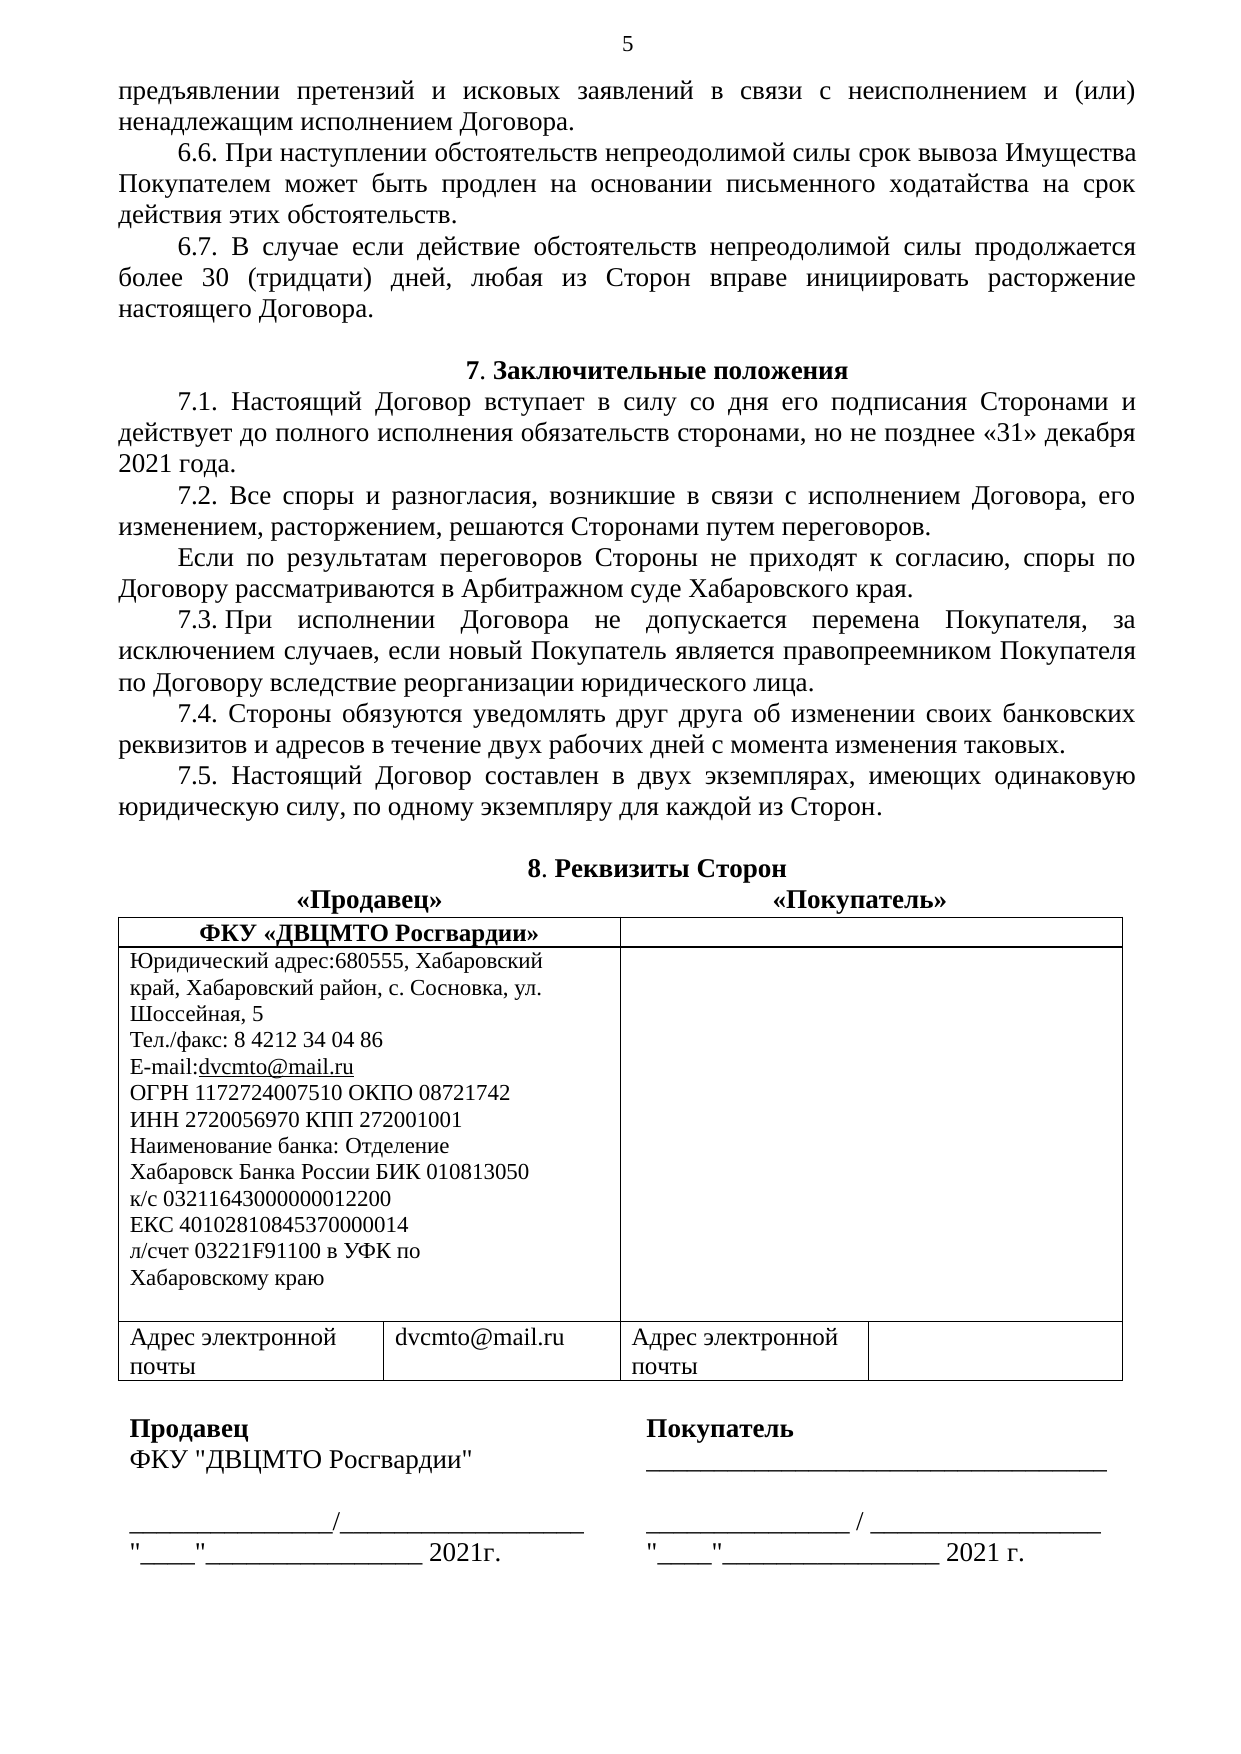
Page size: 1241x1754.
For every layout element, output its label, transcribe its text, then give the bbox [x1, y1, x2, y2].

table_header «Покупатель» [620, 884, 1099, 917]
table_cell [869, 1322, 1122, 1380]
text Если по результатам переговоров Стороны не приходят к согласию, споры по Договору рассматриваются в Арбитражном суде Хабаровского края. [118, 541, 1137, 603]
table_cell [621, 948, 1122, 1321]
table_cell Адрес электронной почты [119, 1322, 383, 1380]
table_header «Продавец» [118, 884, 620, 917]
table_cell Юридический адрес:680555, Хабаровский край, Хабаровский район, с. Сосновка, ул. Шоссейная, 5 Тел./факс: 8 4212 34 04 86 E-mail:dvcmto@mail.ru ОГРН 1172724007510 ОКПО 08721742 ИНН 2720056970 КПП 272001001 Наименование банка: Отделение Хабаровск Банка России БИК 010813050 к/с 03211643000000012200 ЕКС 40102810845370000014 л/счет 03221F91100 в УФК по Хабаровскому краю [119, 948, 620, 1321]
text предъявлении претензий и исковых заявлений в связи с неисполнением и (или) ненадлежащим исполнением Договора. [118, 74, 1137, 136]
text 7.3. При исполнении Договора не допускается перемена Покупателя, за исключением случаев, если новый Покупатель является правопреемником Покупателя по Договору вследствие реорганизации юридического лица. [118, 603, 1137, 697]
text 6.7. В случае если действие обстоятельств непреодолимой силы продолжается более 30 (тридцати) дней, любая из Сторон вправе инициировать расторжение настоящего Договора. [118, 229, 1137, 323]
text 7.4. Стороны обязуются уведомлять друг друга об изменении своих банковских реквизитов и адресов в течение двух рабочих дней с момента изменения таковых. [118, 697, 1137, 759]
text 7. Заключительные положения [118, 354, 1137, 385]
text 7.1. Настоящий Договор вступает в силу со дня его подписания Сторонами и действует до полного исполнения обязательств сторонами, но не позднее «31» декабря 2021 года. [118, 385, 1137, 479]
text 7.5. Настоящий Договор составлен в двух экземплярах, имеющих одинаковую юридическую силу, по одному экземпляру для каждой из Сторон. [118, 759, 1137, 821]
table_cell Адрес электронной почты [621, 1322, 868, 1380]
text 8. Реквизиты Сторон [118, 852, 1137, 884]
table_cell [621, 918, 1122, 946]
table_cell ФКУ «ДВЦМТО Росгвардии» [119, 918, 620, 946]
table_header Покупатель __________________________________ _______________ / _________________ "____"________________ 2021 г. [633, 1412, 1135, 1599]
text 7.2. Все споры и разногласия, возникшие в связи с исполнением Договора, его изменением, расторжением, решаются Сторонами путем переговоров. [118, 479, 1137, 541]
table_cell dvcmto@mail.ru [384, 1322, 620, 1380]
table_header [1099, 884, 1122, 917]
table_header Продавец ФКУ "ДВЦМТО Росгвардии" _______________/__________________ "____"________________ 2021г. [116, 1412, 633, 1599]
text 6.6. При наступлении обстоятельств непреодолимой силы срок вывоза Имущества Покупателем может быть продлен на основании письменного ходатайства на срок действия этих обстоятельств. [118, 136, 1137, 229]
